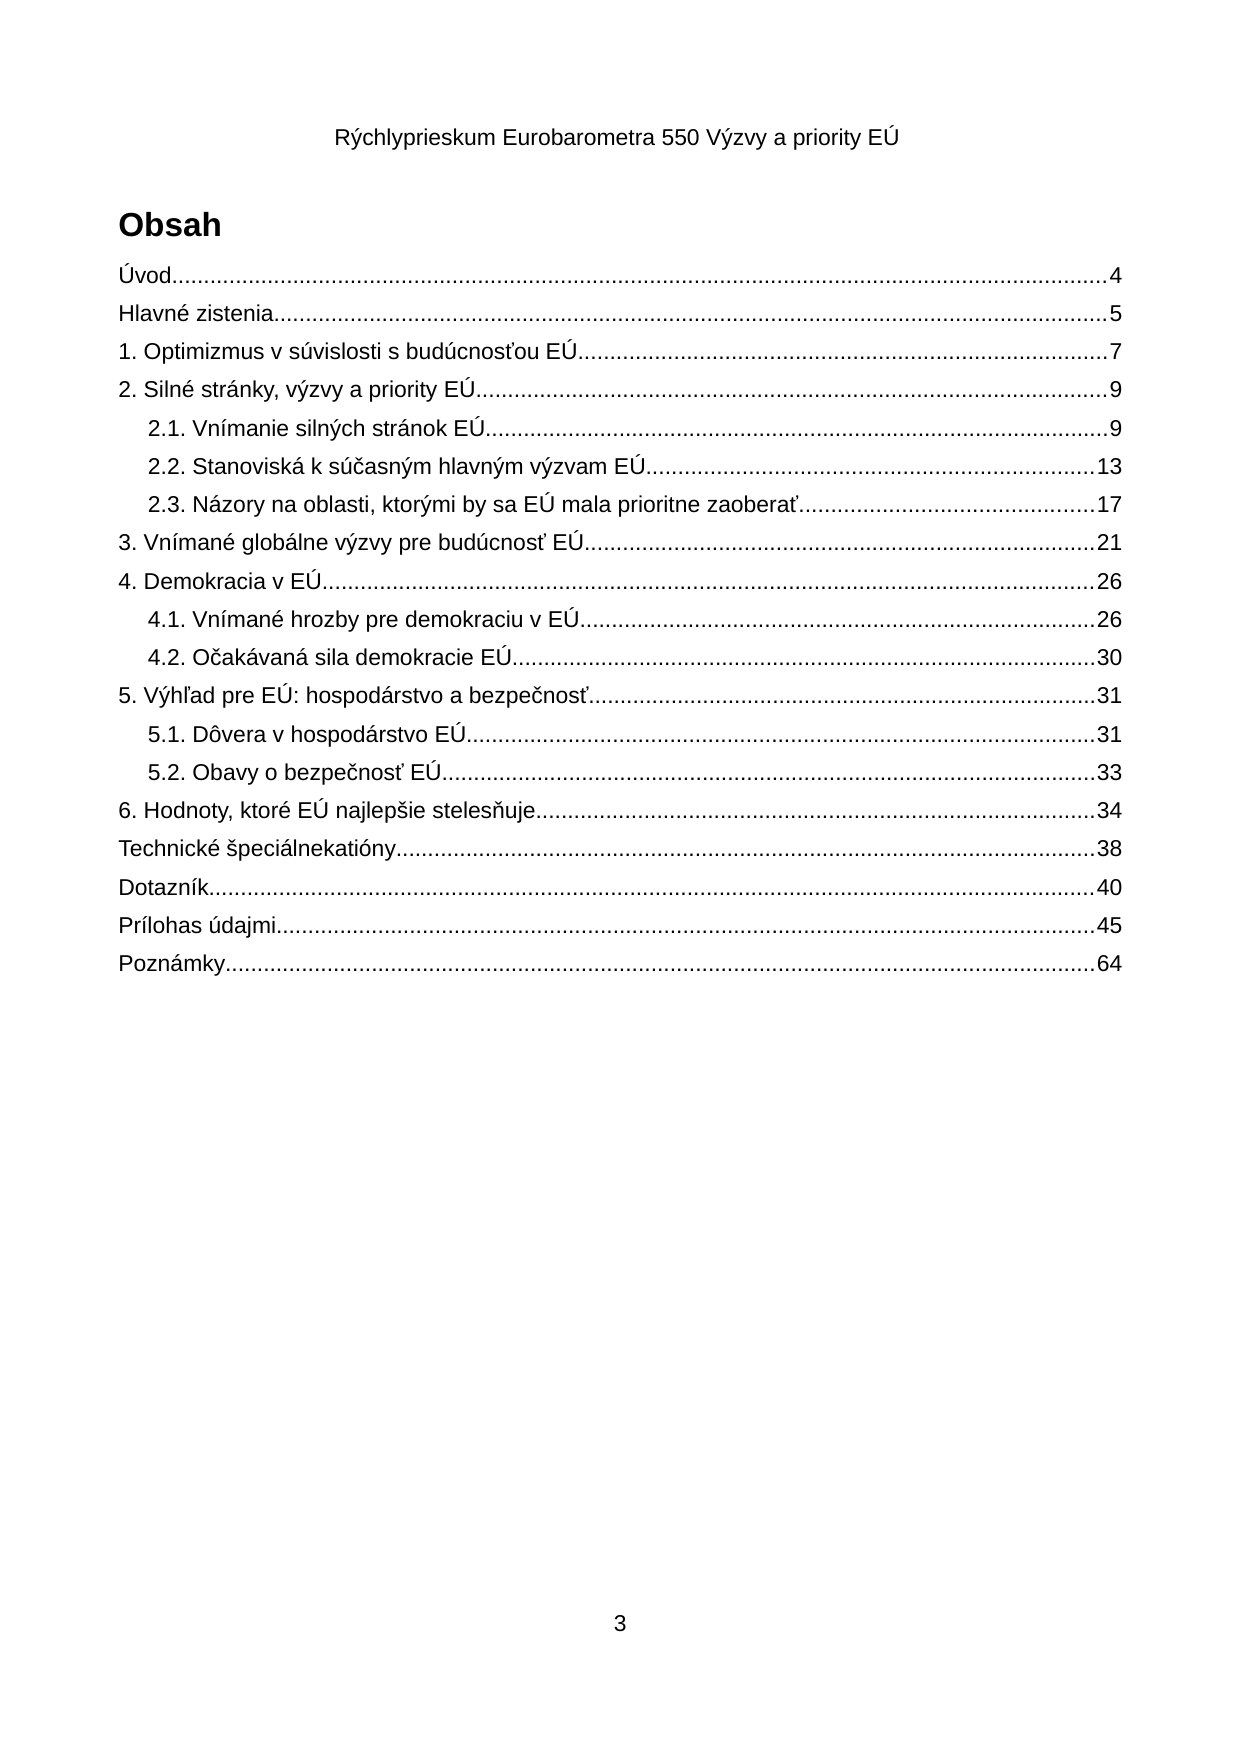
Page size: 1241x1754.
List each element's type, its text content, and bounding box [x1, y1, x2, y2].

text 2.2. Stanoviská k súčasným hlavným výzvam EÚ 13 [148, 453, 1122, 479]
text 2. Silné stránky, výzvy a priority EÚ 9 [118, 376, 1122, 403]
text 6. Hodnoty, ktoré EÚ najlepšie stelesňuje 34 [118, 797, 1122, 823]
text 3. Vnímané globálne výzvy pre budúcnosť EÚ 21 [118, 529, 1122, 556]
subtitle Obsah [118, 205, 1122, 243]
text 4.1. Vnímané hrozby pre demokraciu v EÚ 26 [148, 606, 1122, 632]
text 5. Výhľad pre EÚ: hospodárstvo a bezpečnosť 31 [118, 682, 1122, 709]
text 5.1. Dôvera v hospodárstvo EÚ 31 [148, 721, 1122, 747]
text Prílohas údajmi 45 [118, 912, 1122, 938]
text 2.1. Vnímanie silných stránok EÚ 9 [148, 415, 1122, 441]
text 5.2. Obavy o bezpečnosť EÚ 33 [148, 759, 1122, 785]
text Hlavné zistenia 5 [118, 300, 1122, 326]
text 1. Optimizmus v súvislosti s budúcnosťou EÚ 7 [118, 338, 1122, 364]
text Poznámky 64 [118, 950, 1122, 976]
text 4.2. Očakávaná sila demokracie EÚ 30 [148, 644, 1122, 670]
text Úvod 4 [118, 262, 1122, 288]
text 2.3. Názory na oblasti, ktorými by sa EÚ mala prioritne zaoberať 17 [148, 491, 1122, 517]
text Technické špeciálnekatióny 38 [118, 835, 1122, 862]
text 4. Demokracia v EÚ 26 [118, 568, 1122, 594]
text Dotazník 40 [118, 873, 1122, 900]
